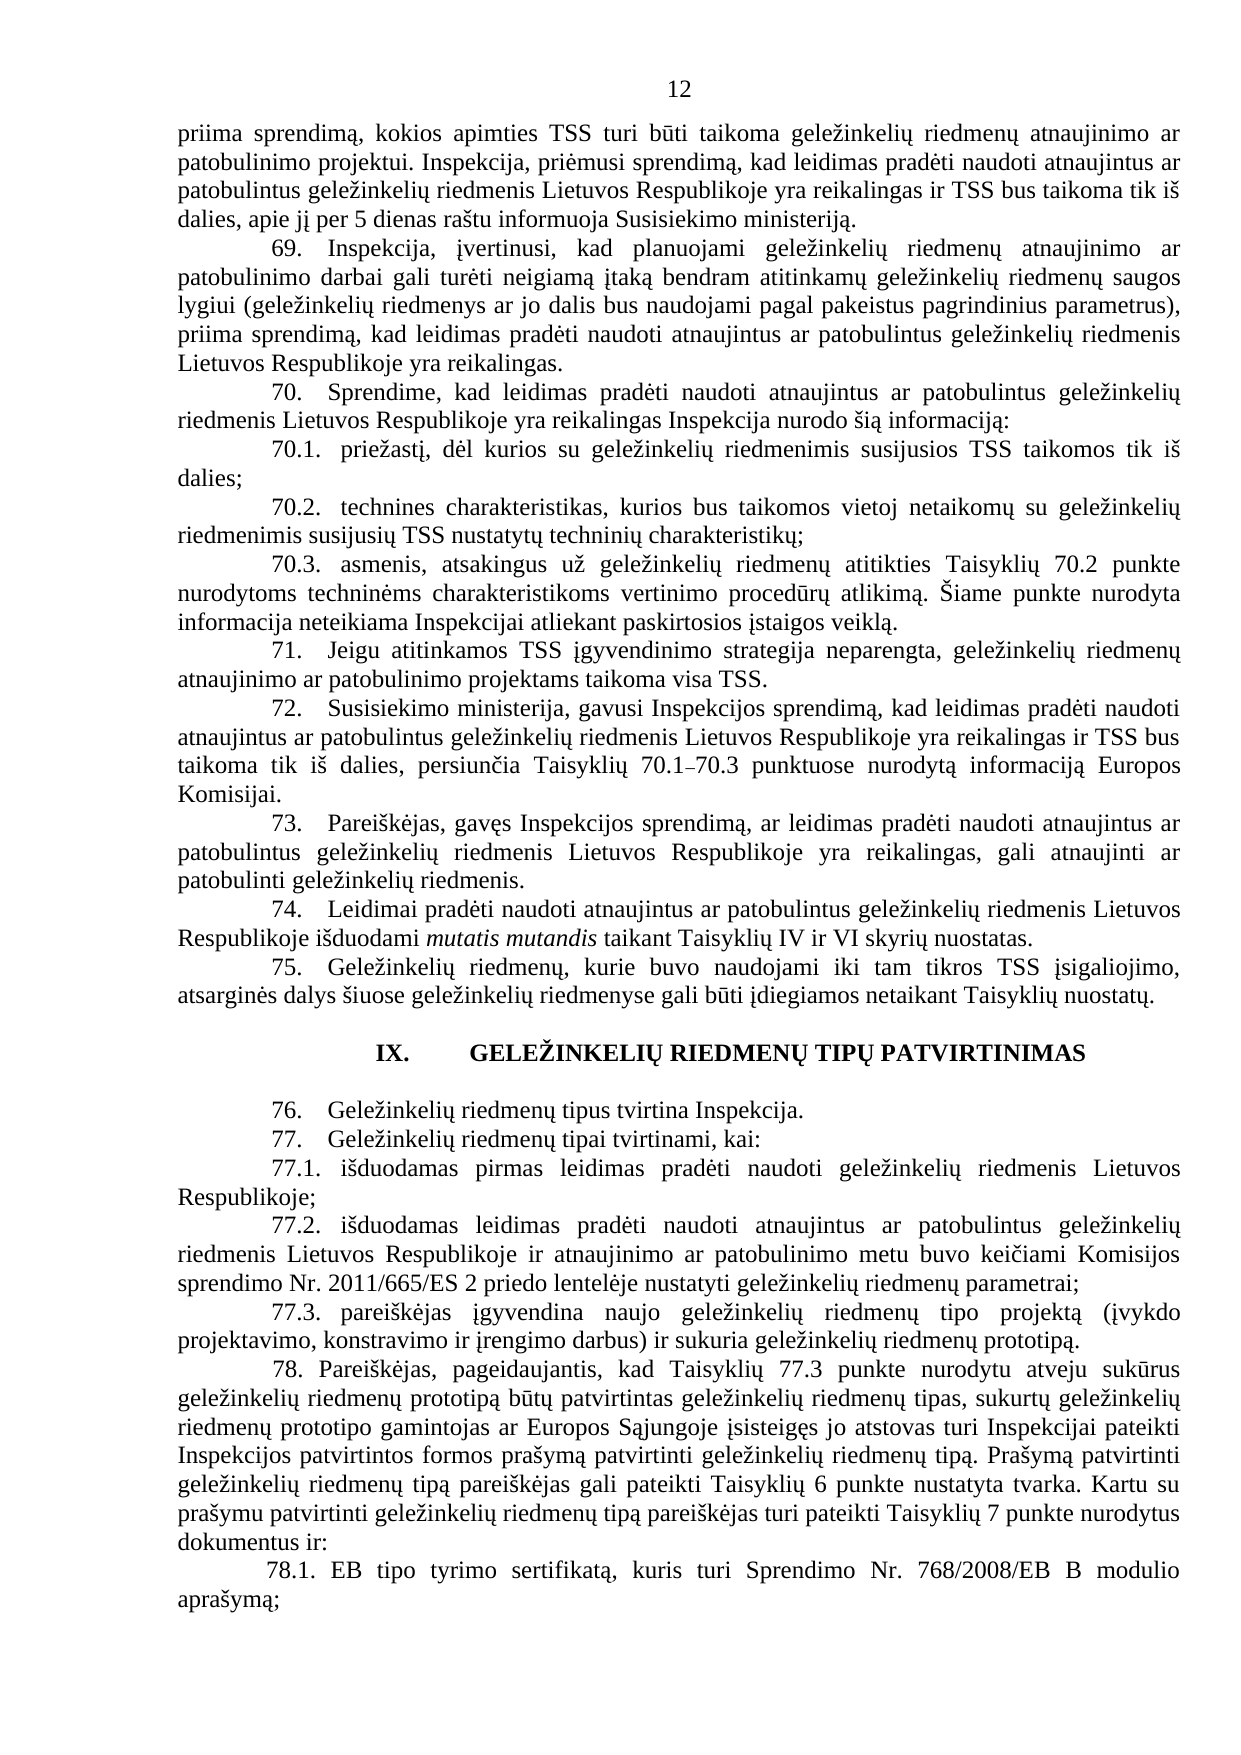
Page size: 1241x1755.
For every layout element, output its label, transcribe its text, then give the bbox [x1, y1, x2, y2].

text priima sprendimą, kokios apimties TSS turi būti taikoma geležinkelių riedmenų atnaujinimo ar patobulinimo projektui. Inspekcija, priėmusi sprendimą, kad leidimas pradėti naudoti atnaujintus ar patobulintus geležinkelių riedmenis Lietuvos Respublikoje yra reikalingas ir TSS bus taikoma tik iš dalies, apie jį per 5 dienas raštu informuoja Susisiekimo ministeriją. [177, 118, 1181, 233]
text IX. Geležinkelių riedmenų tipų patvirtinimas [281, 1038, 1181, 1067]
text 72. Susisiekimo ministerija, gavusi Inspekcijos sprendimą, kad leidimas pradėti naudoti atnaujintus ar patobulintus geležinkelių riedmenis Lietuvos Respublikoje yra reikalingas ir TSS bus taikoma tik iš dalies, persiunčia Taisyklių 70.1–70.3 punktuose nurodytą informaciją Europos Komisijai. [177, 693, 1181, 808]
text 69. Inspekcija, įvertinusi, kad planuojami geležinkelių riedmenų atnaujinimo ar patobulinimo darbai gali turėti neigiamą įtaką bendram atitinkamų geležinkelių riedmenų saugos lygiui (geležinkelių riedmenys ar jo dalis bus naudojami pagal pakeistus pagrindinius parametrus), priima sprendimą, kad leidimas pradėti naudoti atnaujintus ar patobulintus geležinkelių riedmenis Lietuvos Respublikoje yra reikalingas. [177, 233, 1181, 377]
text 75. Geležinkelių riedmenų, kurie buvo naudojami iki tam tikros TSS įsigaliojimo, atsarginės dalys šiuose geležinkelių riedmenyse gali būti įdiegiamos netaikant Taisyklių nuostatų. [177, 952, 1181, 1009]
text 78.1. EB tipo tyrimo sertifikatą, kuris turi Sprendimo Nr. 768/2008/EB B modulio aprašymą; [177, 1556, 1181, 1613]
text 77.3. pareiškėjas įgyvendina naujo geležinkelių riedmenų tipo projektą (įvykdo projektavimo, konstravimo ir įrengimo darbus) ir sukuria geležinkelių riedmenų prototipą. [177, 1297, 1181, 1354]
text 76. Geležinkelių riedmenų tipus tvirtina Inspekcija. [177, 1096, 1181, 1124]
text 71. Jeigu atitinkamos TSS įgyvendinimo strategija neparengta, geležinkelių riedmenų atnaujinimo ar patobulinimo projektams taikoma visa TSS. [177, 636, 1181, 693]
text 78. Pareiškėjas, pageidaujantis, kad Taisyklių 77.3 punkte nurodytu atveju sukūrus geležinkelių riedmenų prototipą būtų patvirtintas geležinkelių riedmenų tipas, sukurtų geležinkelių riedmenų prototipo gamintojas ar Europos Sąjungoje įsisteigęs jo atstovas turi Inspekcijai pateikti Inspekcijos patvirtintos formos prašymą patvirtinti geležinkelių riedmenų tipą. Prašymą patvirtinti geležinkelių riedmenų tipą pareiškėjas gali pateikti Taisyklių 6 punkte nustatyta tvarka. Kartu su prašymu patvirtinti geležinkelių riedmenų tipą pareiškėjas turi pateikti Taisyklių 7 punkte nurodytus dokumentus ir: [177, 1354, 1181, 1556]
text 73. Pareiškėjas, gavęs Inspekcijos sprendimą, ar leidimas pradėti naudoti atnaujintus ar patobulintus geležinkelių riedmenis Lietuvos Respublikoje yra reikalingas, gali atnaujinti ar patobulinti geležinkelių riedmenis. [177, 808, 1181, 894]
text 70.1. priežastį, dėl kurios su geležinkelių riedmenimis susijusios TSS taikomos tik iš dalies; [177, 434, 1181, 492]
text 74. Leidimai pradėti naudoti atnaujintus ar patobulintus geležinkelių riedmenis Lietuvos Respublikoje išduodami mutatis mutandis taikant Taisyklių IV ir VI skyrių nuostatas. [177, 894, 1181, 952]
text 70.2. technines charakteristikas, kurios bus taikomos vietoj netaikomų su geležinkelių riedmenimis susijusių TSS nustatytų techninių charakteristikų; [177, 492, 1181, 549]
text 70. Sprendime, kad leidimas pradėti naudoti atnaujintus ar patobulintus geležinkelių riedmenis Lietuvos Respublikoje yra reikalingas Inspekcija nurodo šią informaciją: [177, 377, 1181, 434]
text 77. Geležinkelių riedmenų tipai tvirtinami, kai: [177, 1124, 1181, 1153]
text 77.1. išduodamas pirmas leidimas pradėti naudoti geležinkelių riedmenis Lietuvos Respublikoje; [177, 1153, 1181, 1211]
text 77.2. išduodamas leidimas pradėti naudoti atnaujintus ar patobulintus geležinkelių riedmenis Lietuvos Respublikoje ir atnaujinimo ar patobulinimo metu buvo keičiami Komisijos sprendimo Nr. 2011/665/ES 2 priedo lentelėje nustatyti geležinkelių riedmenų parametrai; [177, 1211, 1181, 1297]
text 70.3. asmenis, atsakingus už geležinkelių riedmenų atitikties Taisyklių 70.2 punkte nurodytoms techninėms charakteristikoms vertinimo procedūrų atlikimą. Šiame punkte nurodyta informacija neteikiama Inspekcijai atliekant paskirtosios įstaigos veiklą. [177, 549, 1181, 636]
